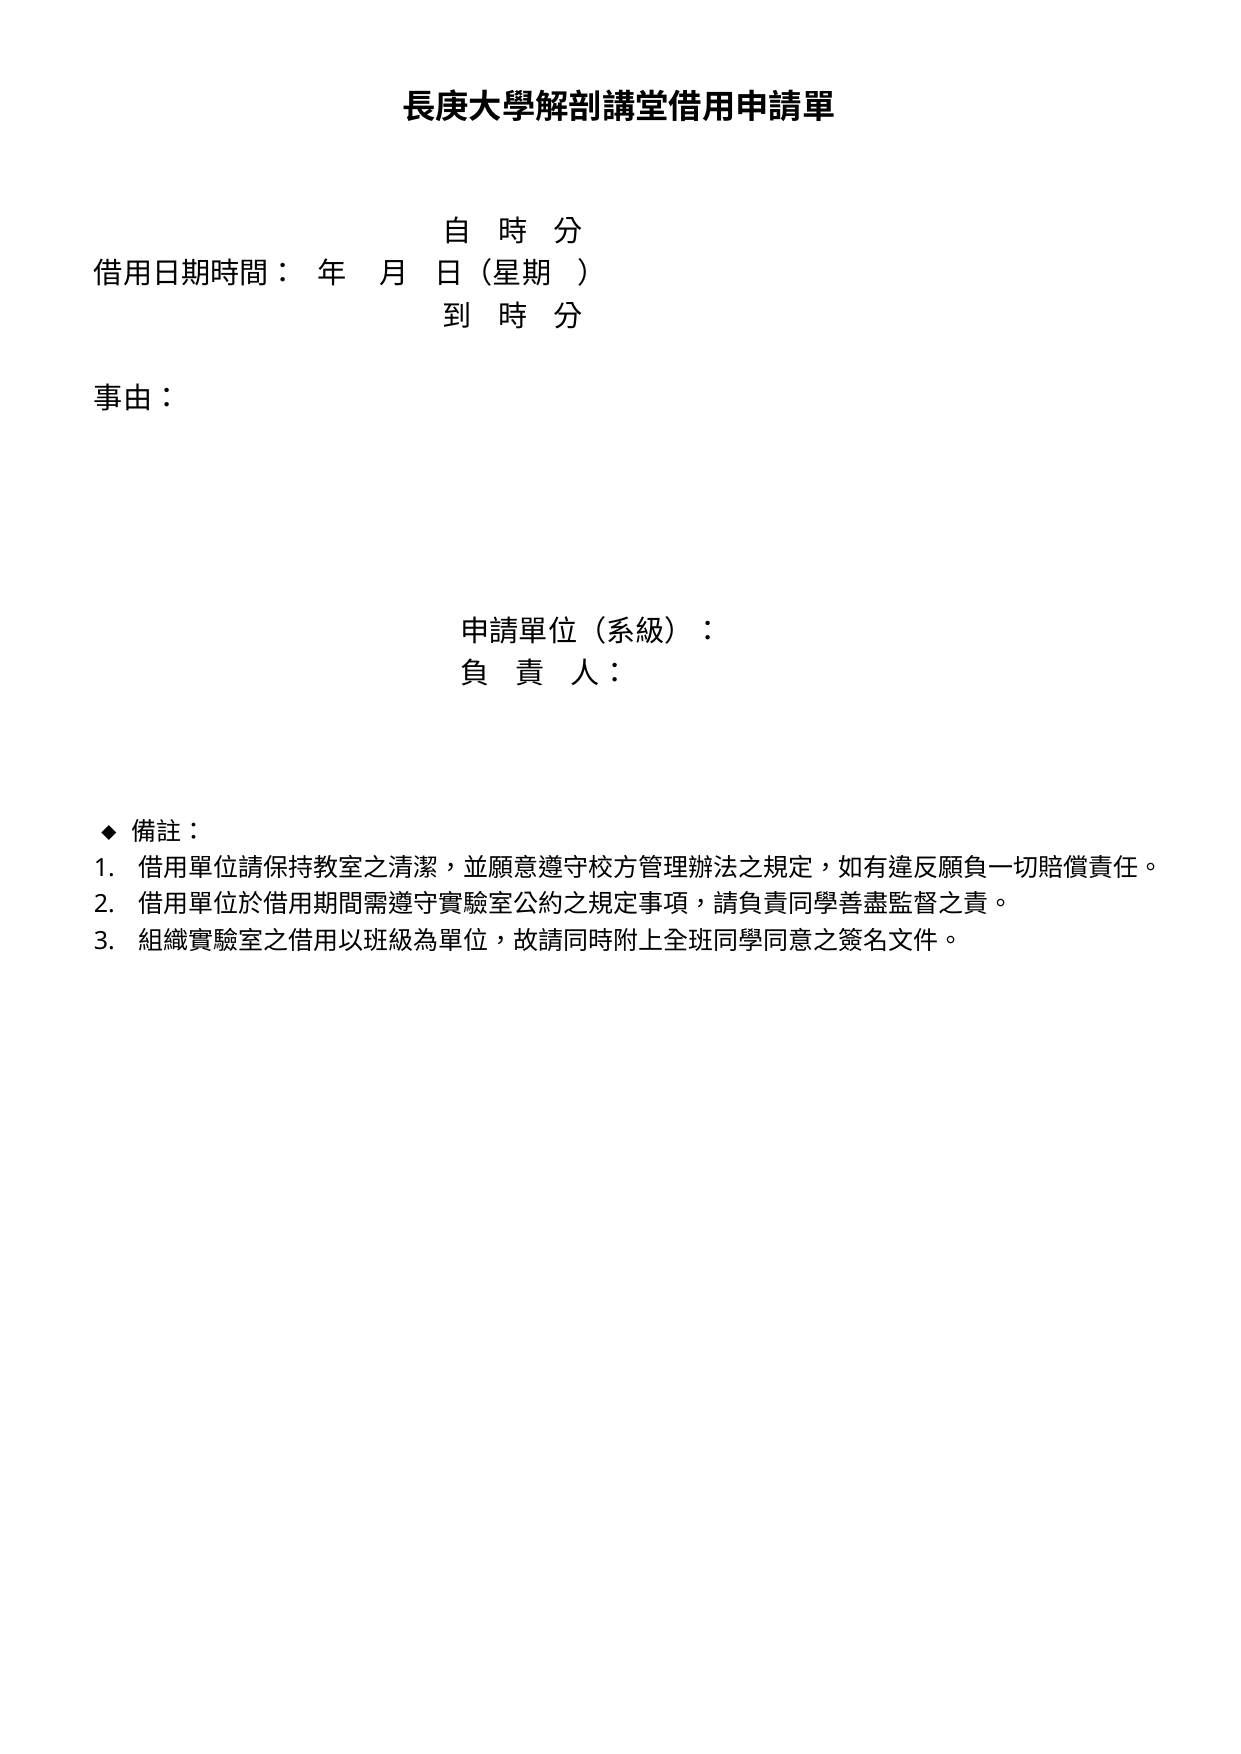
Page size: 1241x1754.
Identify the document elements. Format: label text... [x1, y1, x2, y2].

text 事由： [94, 374, 1144, 417]
list 借用單位請保持教室之清潔，並願意遵守校方管理辦法之規定，如有違反願負一切賠償責任。 [94, 848, 1144, 884]
text 長庚大學解剖講堂借用申請單 [94, 80, 1144, 128]
list 備註： [94, 811, 1144, 848]
text 自 時 分 [94, 208, 1144, 250]
list 借用單位於借用期間需遵守實驗室公約之規定事項，請負責同學善盡監督之責。 [94, 884, 1144, 920]
text 到 時 分 [94, 292, 1144, 334]
list 組織實驗室之借用以班級為單位，故請同時附上全班同學同意之簽名文件。 [94, 920, 1144, 956]
text 申請單位（系級）： [94, 608, 1144, 650]
text 借用日期時間： 年 月 日（星期 ） [94, 250, 1144, 292]
text 負 責 人： [94, 650, 1144, 692]
